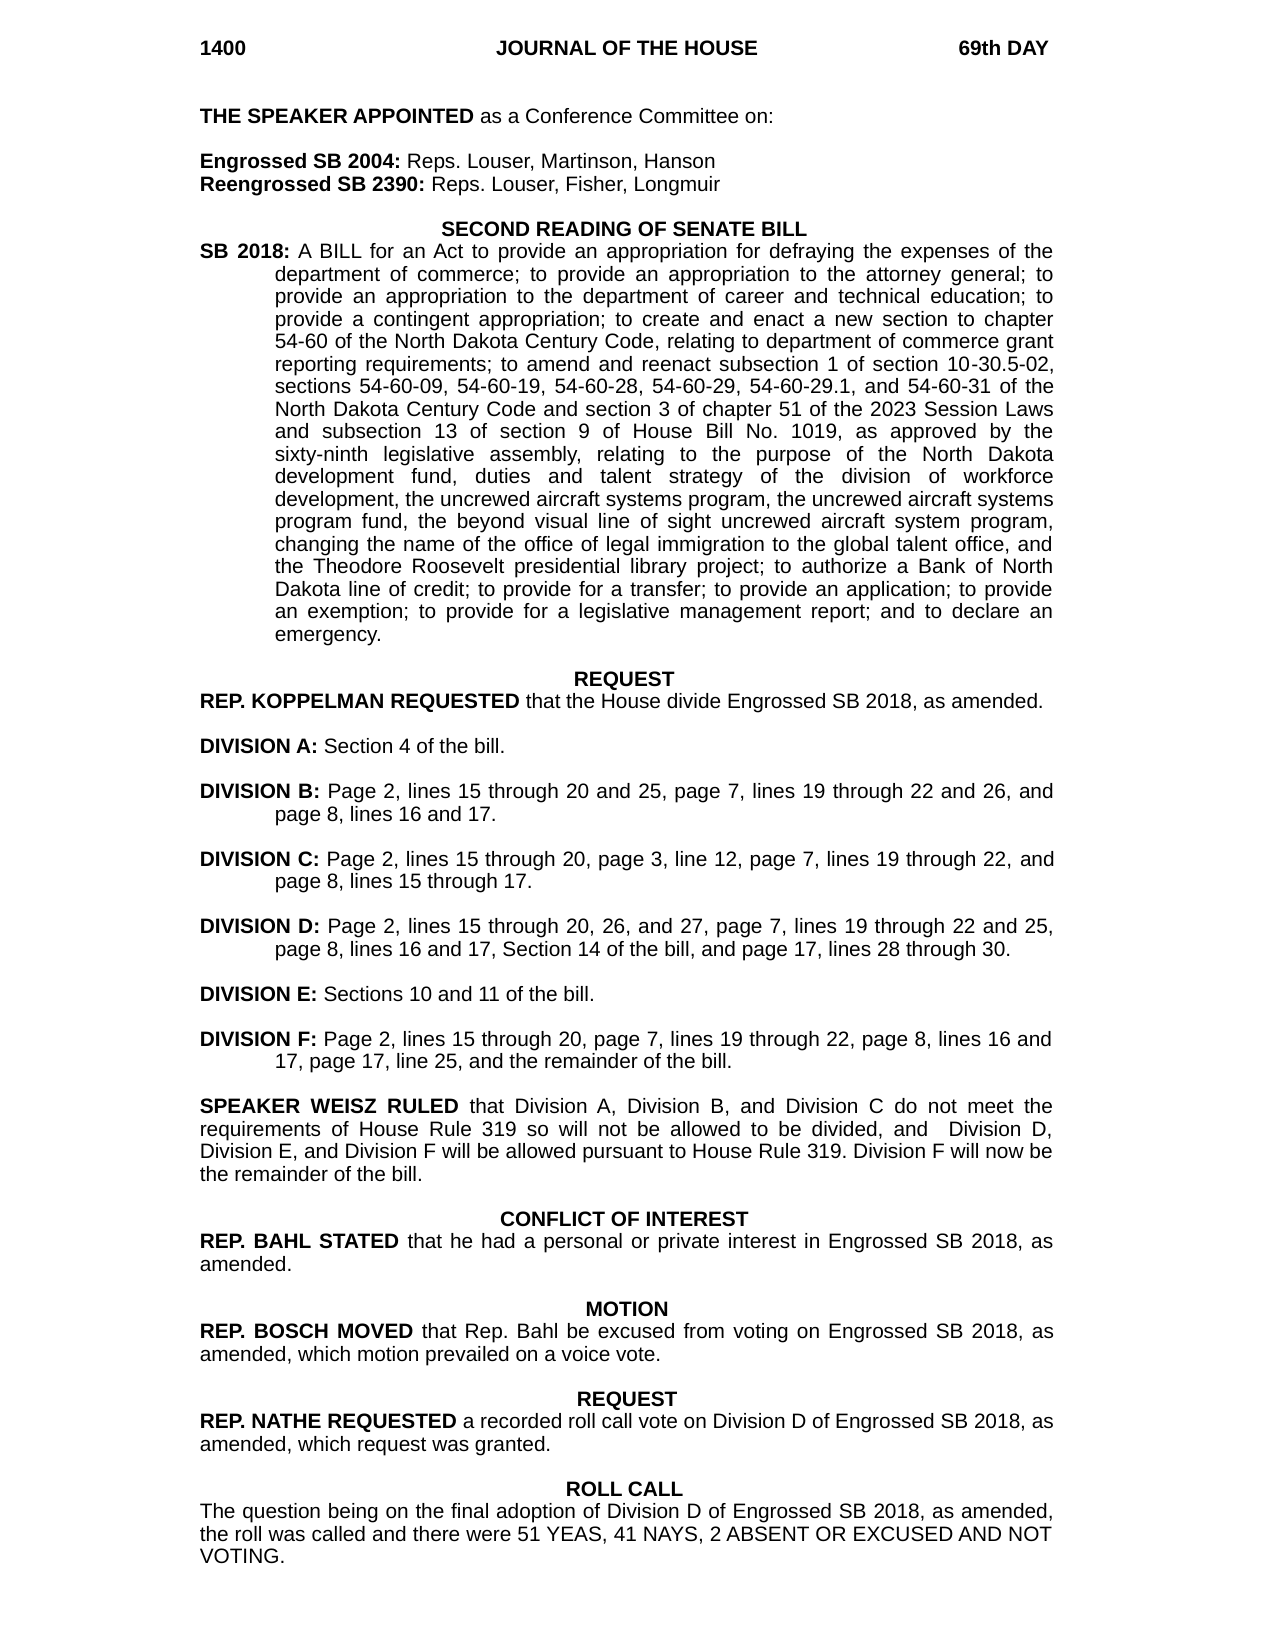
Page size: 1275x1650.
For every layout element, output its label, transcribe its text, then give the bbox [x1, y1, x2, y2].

text REP. BOSCH MOVED that Rep. Bahl be excused from voting on Engrossed SB 2018, as amended, which motion prevailed on a voice vote. [199, 1321, 1054, 1366]
text REP. KOPPELMAN REQUESTED that the House divide Engrossed SB 2018, as amended. [199, 691, 1054, 713]
text CONFLICT OF INTEREST [199, 1208, 1054, 1231]
text SECOND READING OF SENATE BILL [199, 218, 1054, 241]
text ROLL CALL [199, 1478, 1054, 1501]
text Reengrossed SB 2390: Reps. Louser, Fisher, Longmuir [199, 173, 1054, 196]
text DIVISION B: Page 2, lines 15 through 20 and 25, page 7, lines 19 through 22 and 26, and page 8, lines 16 and 17. [199, 781, 1054, 826]
text THE SPEAKER APPOINTED as a Conference Committee on: [199, 106, 1054, 128]
text SPEAKER WEISZ RULED that Division A, Division B, and Division C do not meet the requirements of House Rule 319 so will not be allowed to be divided, and Division D, Division E, and Division F will be allowed pursuant to House Rule 319. Division F will now be the remainder of the bill. [199, 1096, 1054, 1186]
text DIVISION F: Page 2, lines 15 through 20, page 7, lines 19 through 22, page 8, lines 16 and 17, page 17, line 25, and the remainder of the bill. [199, 1028, 1054, 1073]
text REP. NATHE REQUESTED a recorded roll call vote on Division D of Engrossed SB 2018, as amended, which request was granted. [199, 1411, 1054, 1456]
text Engrossed SB 2004: Reps. Louser, Martinson, Hanson [199, 151, 1054, 173]
subtitle Page 1399 [9, 9, 109, 57]
text DIVISION D: Page 2, lines 15 through 20, 26, and 27, page 7, lines 19 through 22 and 25, page 8, lines 16 and 17, Section 14 of the bill, and page 17, lines 28 through 30. [199, 916, 1054, 961]
text REP. BAHL STATED that he had a personal or private interest in Engrossed SB 2018, as amended. [199, 1231, 1054, 1276]
text DIVISION C: Page 2, lines 15 through 20, page 3, line 12, page 7, lines 19 through 22, and page 8, lines 15 through 17. [199, 848, 1054, 893]
title SB 2018: A BILL for an Act to provide an appropriation for defraying the expenses of the department of commerce; to provide an appropriation to the attorney general; to provide an appropriation to the department of career and technical education; to provide a contingent appropriation; to create and enact a new section to chapter 54‑60 of the North Dakota Century Code, relating to department of commerce grant reporting requirements; to amend and reenact subsection 1 of section 10‑30.5‑02, sections 54‑60‑09, 54‑60‑19, 54‑60‑28, 54‑60‑29, 54‑60‑29.1, and 54‑60‑31 of the North Dakota Century Code and section 3 of chapter 51 of the 2023 Session Laws and subsection 13 of section 9 of House Bill No. 1019, as approved by the sixty‑ninth legislative assembly, relating to the purpose of the North Dakota development fund, duties and talent strategy of the division of workforce development, the uncrewed aircraft systems program, the uncrewed aircraft systems program fund, the beyond visual line of sight uncrewed aircraft system program, changing the name of the office of legal immigration to the global talent office, and the Theodore Roosevelt presidential library project; to authorize a Bank of North Dakota line of credit; to provide for a transfer; to provide an application; to provide an exemption; to provide for a legislative management report; and to declare an emergency. [199, 241, 1054, 646]
text The question being on the final adoption of Division D of Engrossed SB 2018, as amended, the roll was called and there were 51 YEAS, 41 NAYS, 2 ABSENT OR EXCUSED AND NOT VOTING. [199, 1501, 1054, 1568]
text MOTION [199, 1298, 1054, 1321]
text DIVISION A: Section 4 of the bill. [199, 736, 1054, 758]
text REQUEST [199, 668, 1054, 691]
text DIVISION E: Sections 10 and 11 of the bill. [199, 983, 1054, 1006]
text REQUEST [199, 1388, 1054, 1411]
